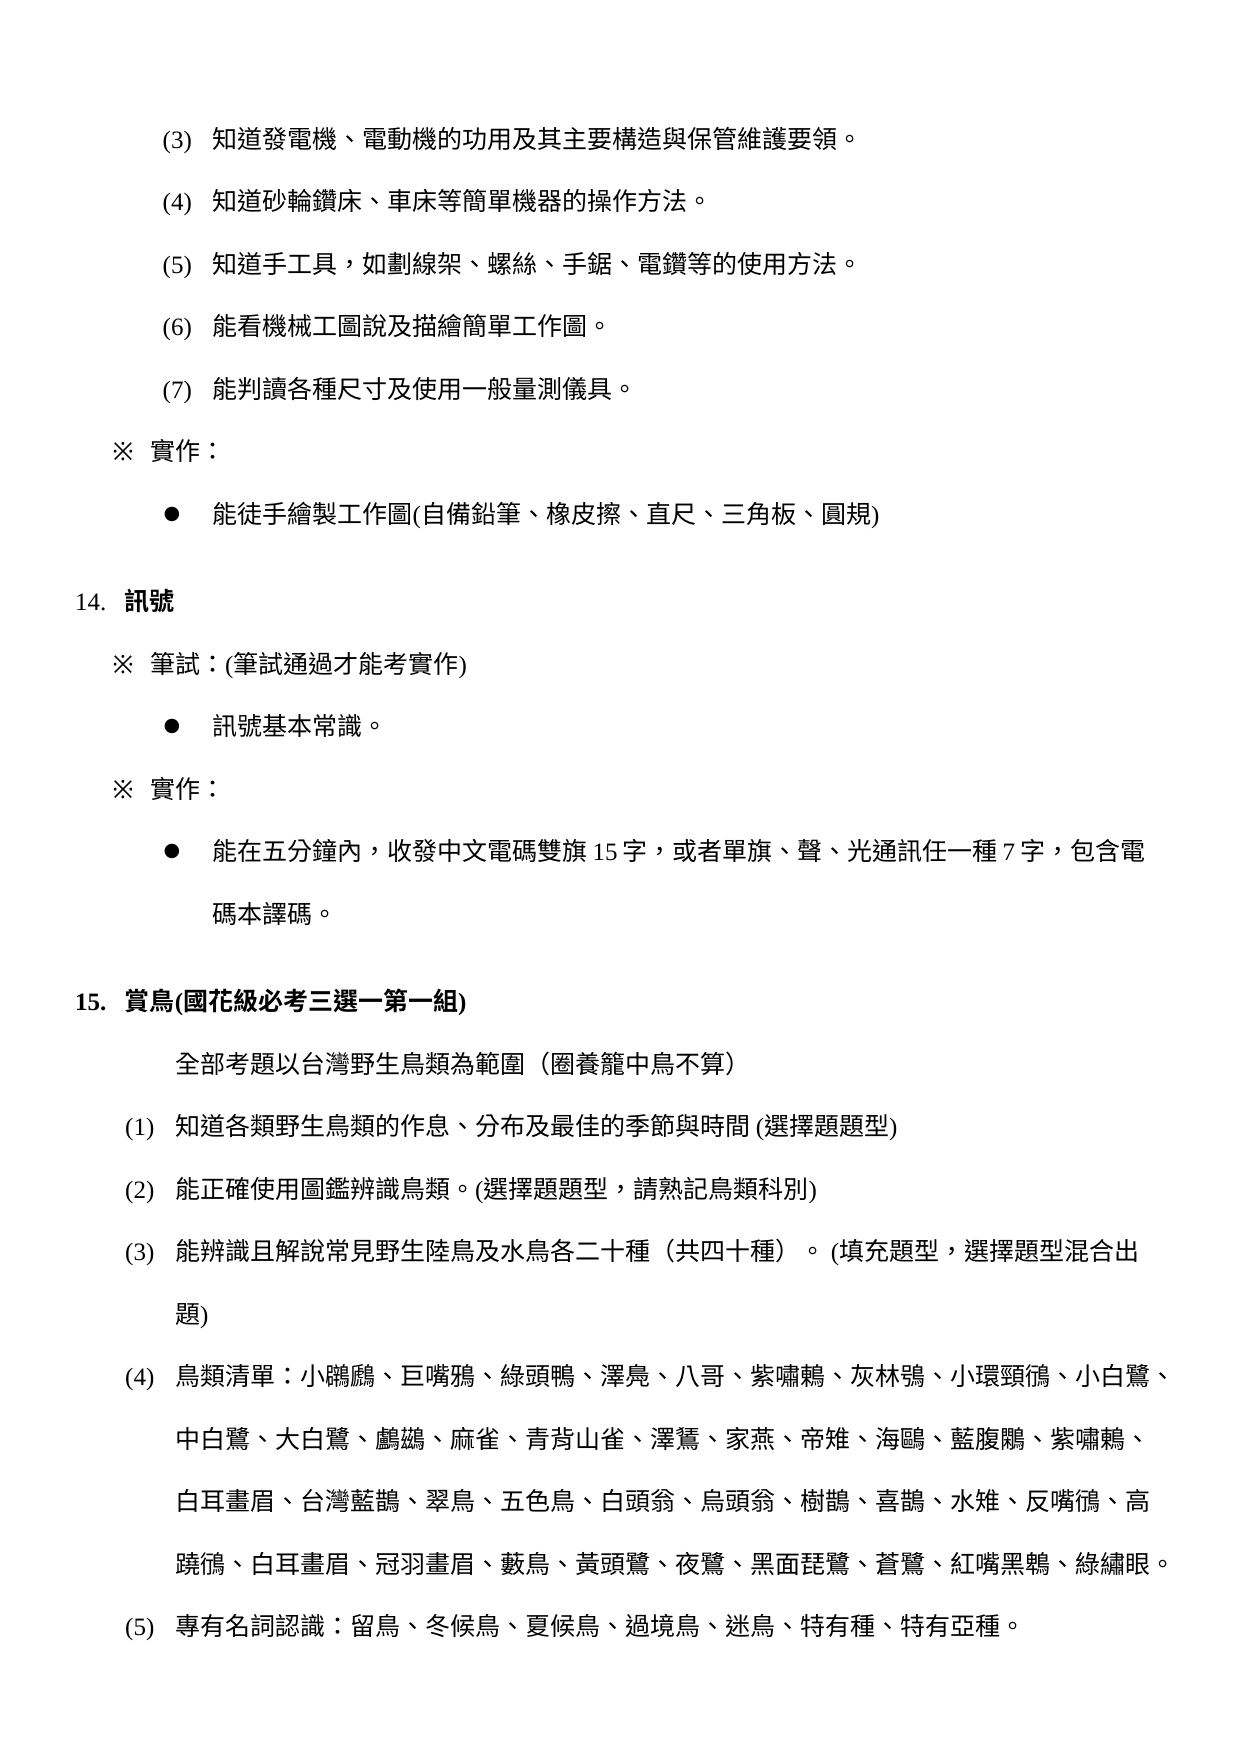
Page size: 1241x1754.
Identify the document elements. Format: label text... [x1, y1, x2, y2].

list 訊號 [75, 558, 1165, 621]
list 知道砂輪鑽床、車床等簡單機器的操作方法。 [162, 158, 1165, 221]
list 知道發電機、電動機的功用及其主要構造與保管維護要領。 [162, 96, 1165, 158]
list 能正確使用圖鑑辨識鳥類。(選擇題題型，請熟記鳥類科別) [125, 1146, 1165, 1208]
text 全部考題以台灣野生鳥類為範圍（圈養籠中鳥不算） [175, 1021, 1165, 1083]
list 實作： [112, 746, 1165, 808]
list 能徒手繪製工作圖(自備鉛筆、橡皮擦、直尺、三角板、圓規) [162, 471, 1165, 533]
list 筆試：(筆試通過才能考實作) [112, 621, 1165, 683]
list 訊號基本常識。 [162, 683, 1165, 746]
list 專有名詞認識：留鳥、冬候鳥、夏候鳥、過境鳥、迷鳥、特有種、特有亞種。 [125, 1583, 1165, 1646]
list 能在五分鐘內，收發中文電碼雙旗15字，或者單旗、聲、光通訊任一種7字，包含電碼本譯碼。 [162, 808, 1165, 933]
list 鳥類清單：小鸊鷉、巨嘴鴉、綠頭鴨、澤鳧、八哥、紫嘯鶇、灰林鴞、小環頸鴴、小白鷺、中白鷺、大白鷺、鸕鷀、麻雀、青背山雀、澤鵟、家燕、帝雉、海鷗、藍腹鷴、紫嘯鶇、白耳畫眉、台灣藍鵲、翠鳥、五色鳥、白頭翁、烏頭翁、樹鵲、喜鵲、水雉、反嘴鴴、高蹺鴴、白耳畫眉、冠羽畫眉、藪鳥、黃頭鷺、夜鷺、黑面琵鷺、蒼鷺、紅嘴黑鵯、綠繡眼。 [125, 1333, 1165, 1583]
list 知道各類野生鳥類的作息、分布及最佳的季節與時間 (選擇題題型) [125, 1083, 1165, 1146]
list 實作： [112, 408, 1165, 471]
list 能判讀各種尺寸及使用一般量測儀具。 [162, 346, 1165, 408]
list 知道手工具，如劃線架、螺絲、手鋸、電鑽等的使用方法。 [162, 221, 1165, 283]
list 能辨識且解說常見野生陸鳥及水鳥各二十種（共四十種）。 (填充題型，選擇題型混合出題) [125, 1208, 1165, 1333]
list 能看機械工圖說及描繪簡單工作圖。 [162, 283, 1165, 346]
list 賞鳥(國花級必考三選一第一組) [75, 958, 1165, 1021]
